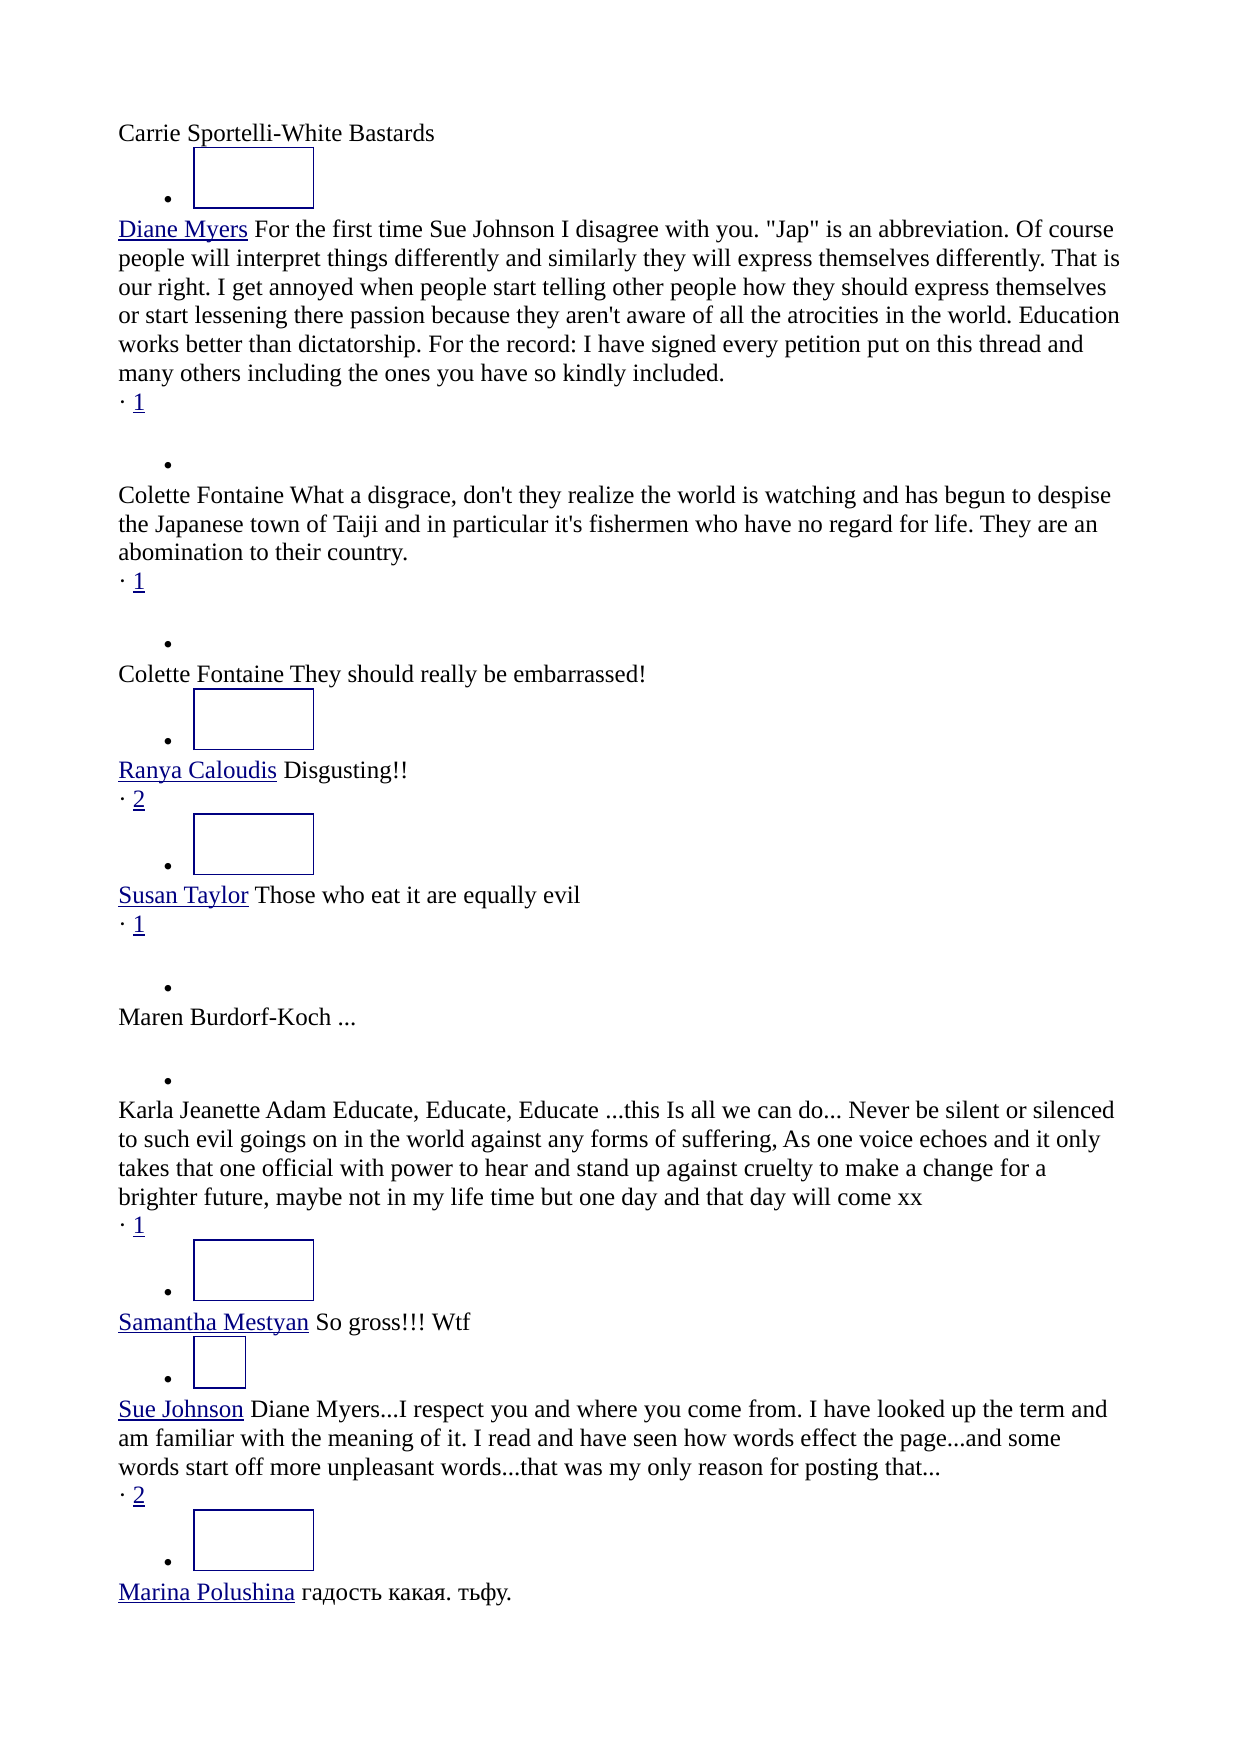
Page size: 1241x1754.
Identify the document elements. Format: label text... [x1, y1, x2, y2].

text Sue Johnson Diane Myers...I respect you and where you come from. I have looked up the term and am familiar with the meaning of it. I read and have seen how words effect the page...and some words start off more unpleasant words...that was my only reason for posting that... [118, 1394, 1122, 1480]
text · 1 [118, 387, 1122, 416]
text · 2 [118, 1480, 1122, 1509]
text Diane Myers For the first time Sue Johnson I disagree with you. "Jap" is an abbreviation. Of course people will interpret things differently and similarly they will express themselves differently. That is our right. I get annoyed when people start telling other people how they should express themselves or start lessening there passion because they aren't aware of all the atrocities in the world. Education works better than dictatorship. For the record: I have signed every petition put on this thread and many others including the ones you have so kindly included. [118, 214, 1122, 387]
text · 1 [118, 566, 1122, 595]
text Marina Polushina гадость какая. тьфу. [118, 1577, 1122, 1605]
text Ranya Caloudis Disgusting!! [118, 756, 1122, 784]
text · 1 [118, 909, 1122, 938]
text Maren Burdorf-Koch ... [118, 1002, 1122, 1031]
text · 2 [118, 784, 1122, 813]
text Samantha Mestyan So gross!!! Wtf [118, 1307, 1122, 1336]
text Colette Fontaine What a disgrace, don't they realize the world is watching and has begun to despise the Japanese town of Taiji and in particular it's fishermen who have no regard for life. They are an abomination to their country. [118, 480, 1122, 566]
text Karla Jeanette Adam Educate, Educate, Educate ...this Is all we can do... Never be silent or silenced to such evil goings on in the world against any forms of suffering, As one voice echoes and it only takes that one official with power to hear and stand up against cruelty to make a change for a brighter future, maybe not in my life time but one day and that day will come xx [118, 1096, 1122, 1211]
text · 1 [118, 1211, 1122, 1239]
text Carrie Sportelli-White Bastards [118, 118, 1122, 147]
text Susan Taylor Those who eat it are equally evil [118, 881, 1122, 909]
text Colette Fontaine They should really be embarrassed! [118, 659, 1122, 688]
